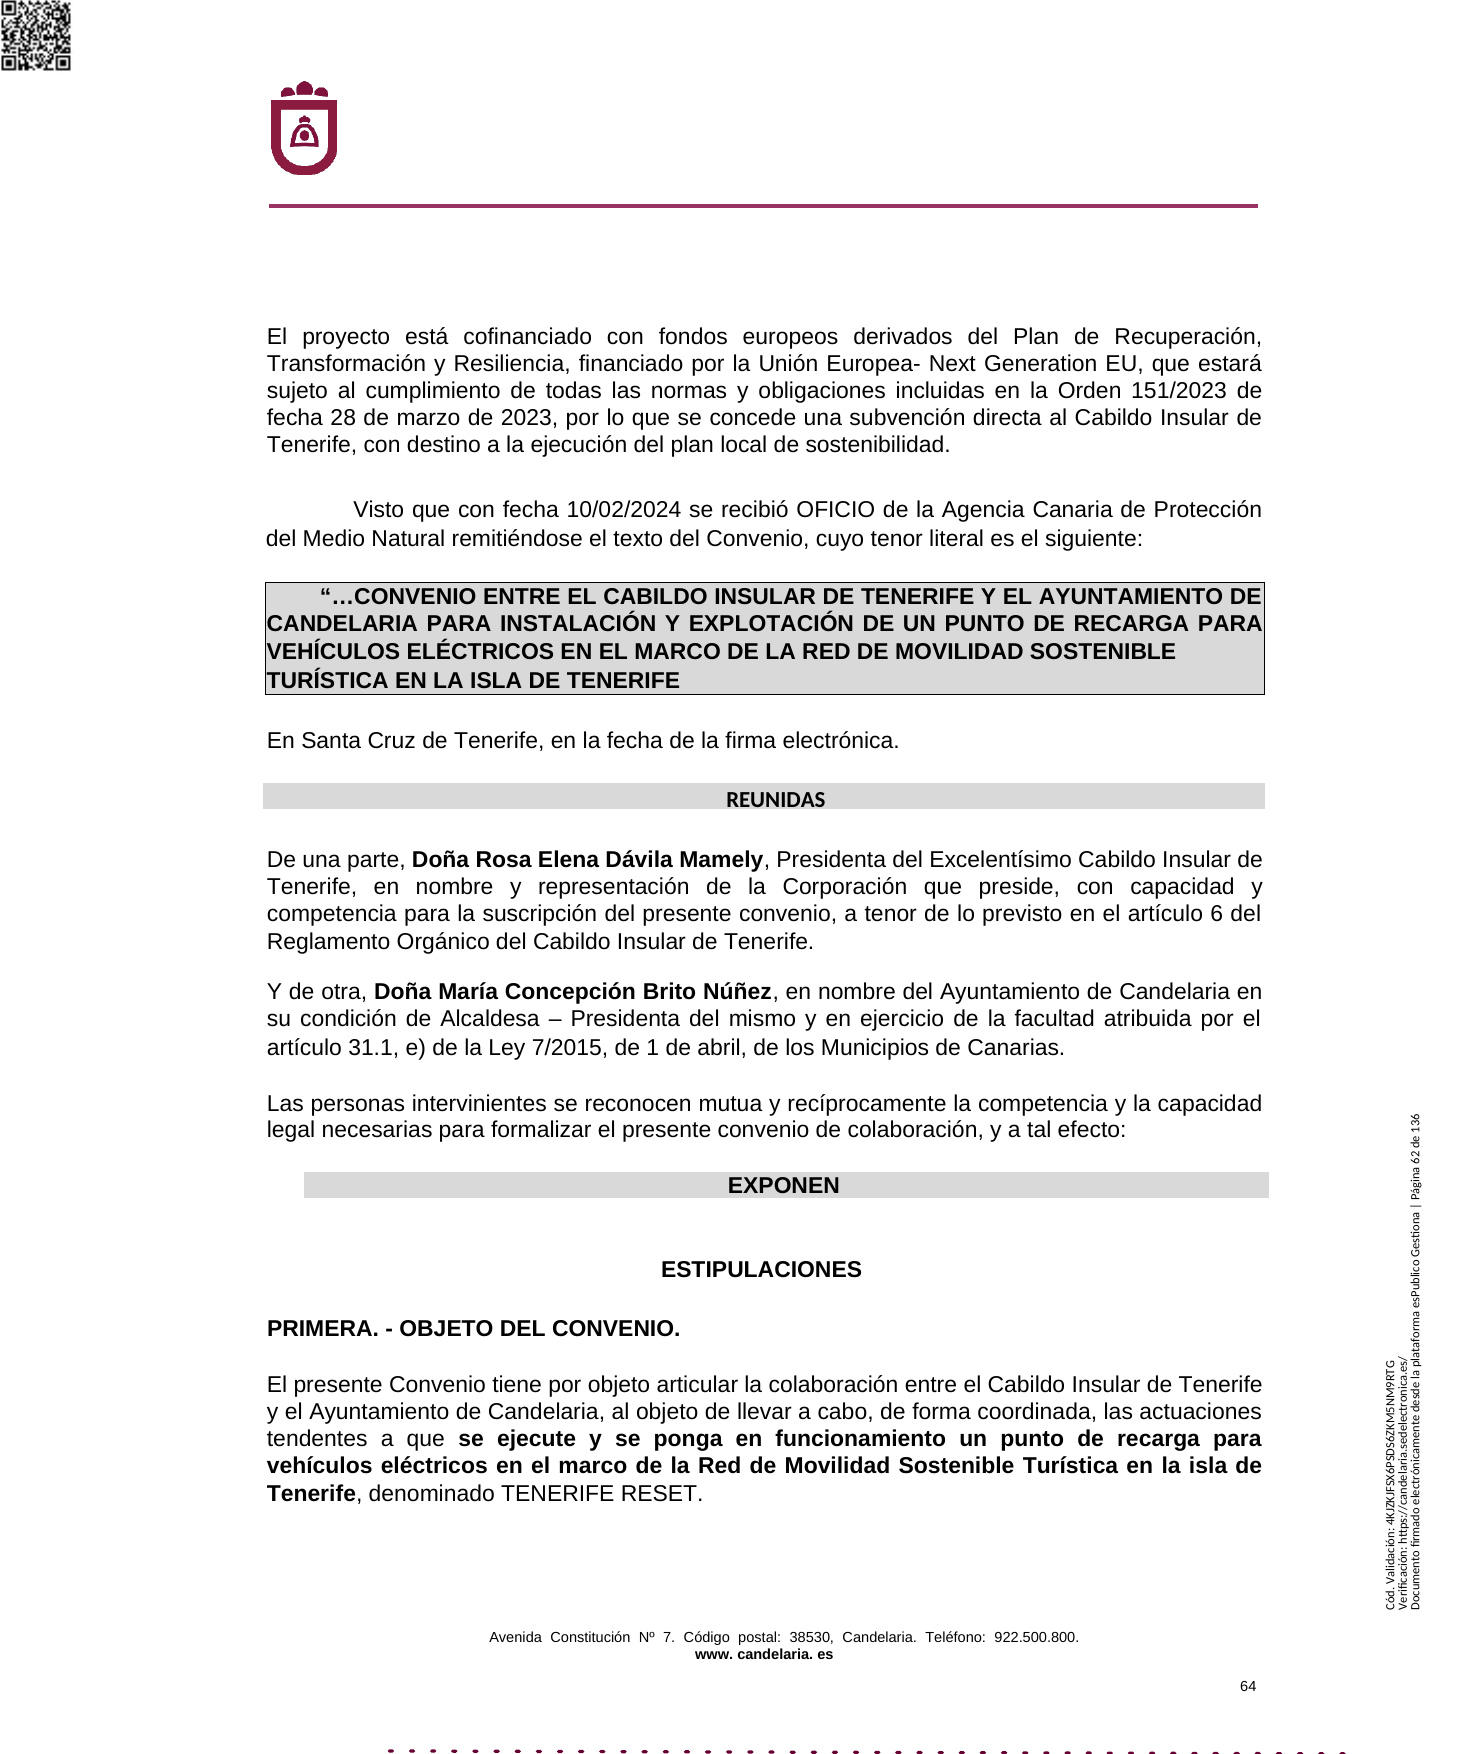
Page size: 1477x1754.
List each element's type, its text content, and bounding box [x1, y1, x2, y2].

text TURÍSTICA EN LA ISLA DE TENERIFE [266, 664, 1264, 694]
text Y de otra, Doña María Concepción Brito Núñez, en nombre del Ayuntamiento de Candelaria en su condición de Alcaldesa – Presidenta del mismo y en ejercicio de la facultad atribuida por el artículo 31.1, e) de la Ley 7/2015, de 1 de abril, de los Municipios de Canarias. [267, 978, 1263, 1060]
text De una parte, Doña Rosa Elena Dávila Mamely, Presidenta del Excelentísimo Cabildo Insular de Tenerife, en nombre y representación de la Corporación que preside, con capacidad y competencia para la suscripción del presente convenio, a tenor de lo previsto en el artículo 6 del Reglamento Orgánico del Cabildo Insular de Tenerife. [267, 846, 1263, 955]
text “…CONVENIO ENTRE EL CABILDO INSULAR DE TENERIFE Y EL AYUNTAMIENTO DE CANDELARIA PARA INSTALACIÓN Y EXPLOTACIÓN DE UN PUNTO DE RECARGA PARA VEHÍCULOS ELÉCTRICOS EN EL MARCO DE LA RED DE MOVILIDAD SOSTENIBLE [266, 583, 1264, 664]
text El proyecto está cofinanciado con fondos europeos derivados del Plan de Recuperación, Transformación y Resiliencia, financiado por la Unión Europea- Next Generation EU, que estará sujeto al cumplimiento de todas las normas y obligaciones incluidas en la Orden 151/2023 de fecha 28 de marzo de 2023, por lo que se concede una subvención directa al Cabildo Insular de Tenerife, con destino a la ejecución del plan local de sostenibilidad. [267, 323, 1263, 457]
text Visto que con fecha 10/02/2024 se recibió OFICIO de la Agencia Canaria de Protección del Medio Natural remitiéndose el texto del Convenio, cuyo tenor literal es el siguiente: [266, 496, 1263, 552]
text Las personas intervinientes se reconocen mutua y recíprocamente la competencia y la capacidad legal necesarias para formalizar el presente convenio de colaboración, y a tal efecto: [267, 1089, 1263, 1143]
text En Santa Cruz de Tenerife, en la fecha de la firma electrónica. [267, 725, 1263, 754]
text El presente Convenio tiene por objeto articular la colaboración entre el Cabildo Insular de Tenerife y el Ayuntamiento de Candelaria, al objeto de llevar a cabo, de forma coordinada, las actuaciones tendentes a que se ejecute y se ponga en funcionamiento un punto de recarga para vehículos eléctricos en el marco de la Red de Movilidad Sostenible Turística en la isla de Tenerife, denominado TENERIFE RESET. [267, 1371, 1263, 1507]
text PRIMERA. - OBJETO DEL CONVENIO. [267, 1313, 1263, 1342]
text EXPONEN [304, 1172, 1269, 1198]
subtitle ESTIPULACIONES [268, 1256, 1261, 1282]
